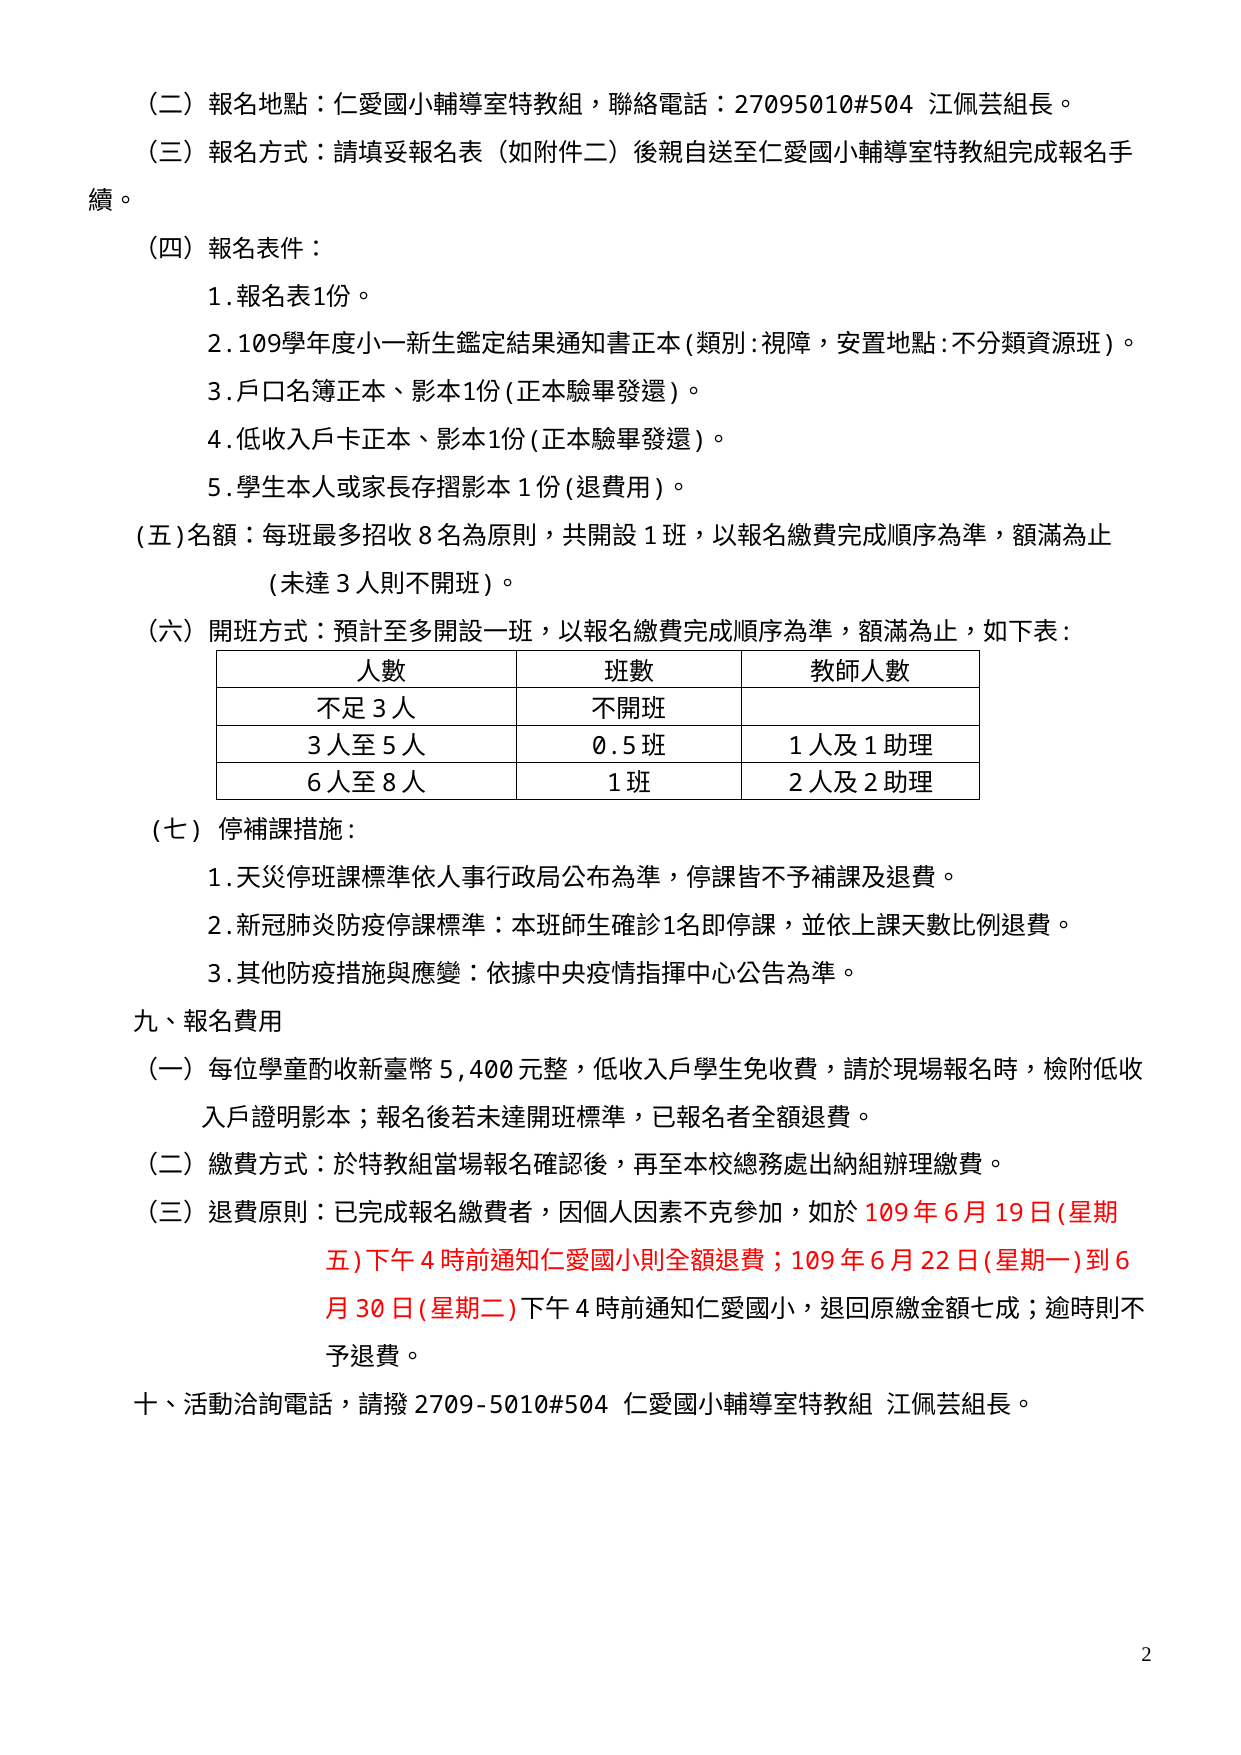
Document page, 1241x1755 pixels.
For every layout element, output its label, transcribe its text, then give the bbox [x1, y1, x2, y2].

text 5.學生本人或家長存摺影本1份(退費用)。 [207, 458, 1152, 506]
table_cell 不開班 [517, 688, 741, 724]
text (五)名額：每班最多招收8名為原則，共開設1班，以報名繳費完成順序為準，額滿為止(未達3人則不開班)。 [133, 506, 1152, 602]
text 3.戶口名簿正本、影本1份(正本驗畢發還)。 [89, 362, 1152, 410]
table_cell 3人至5人 [217, 726, 516, 762]
text （三）退費原則：已完成報名繳費者，因個人因素不克參加，如於109年6月19日(星期五)下午4時前通知仁愛國小則全額退費；109年6月22日(星期一)到6月30日(星期二)下午4時前通知仁愛國小，退回原繳金額七成；逾時則不予退費。 [89, 1183, 1152, 1375]
table_cell 1人及1助理 [742, 726, 979, 762]
table_cell 2人及2助理 [742, 763, 979, 799]
text 3.其他防疫措施與應變：依據中央疫情指揮中心公告為準。 [89, 944, 1152, 992]
text （二）報名地點：仁愛國小輔導室特教組，聯絡電話：27095010#504 江佩芸組長。 [89, 75, 1152, 123]
text （三）報名方式：請填妥報名表（如附件二）後親自送至仁愛國小輔導室特教組完成報名手續。 [89, 123, 1152, 219]
text 1.報名表1份。 [207, 267, 1152, 314]
table_header 教師人數 [742, 651, 979, 687]
text （四）報名表件： [89, 219, 1152, 267]
text （二）繳費方式：於特教組當場報名確認後，再至本校總務處出納組辦理繳費。 [89, 1136, 1152, 1183]
table_header 班數 [517, 651, 741, 687]
table_cell 0.5班 [517, 726, 741, 762]
table_cell 1班 [517, 763, 741, 799]
table_cell 不足3人 [217, 688, 516, 724]
text 4.低收入戶卡正本、影本1份(正本驗畢發還)。 [89, 410, 1152, 458]
table_header 人數 [217, 651, 516, 687]
text （一）每位學童酌收新臺幣5,400元整，低收入戶學生免收費，請於現場報名時，檢附低收入戶證明影本；報名後若未達開班標準，已報名者全額退費。 [89, 1040, 1152, 1136]
table_cell 6人至8人 [217, 763, 516, 799]
text 1.天災停班課標準依人事行政局公布為準，停課皆不予補課及退費。 [89, 848, 1152, 896]
text 十、活動洽詢電話，請撥2709-5010#504 仁愛國小輔導室特教組 江佩芸組長。 [89, 1375, 1152, 1423]
text (七) 停補課措施: [89, 800, 1152, 848]
text （六）開班方式：預計至多開設一班，以報名繳費完成順序為準，額滿為止，如下表: [89, 602, 1152, 650]
text 2.109學年度小一新生鑑定結果通知書正本(類別:視障，安置地點:不分類資源班)。 [89, 314, 1152, 362]
text 九、報名費用 [89, 992, 1152, 1040]
text 2.新冠肺炎防疫停課標準：本班師生確診1名即停課，並依上課天數比例退費。 [89, 896, 1152, 944]
table_cell [742, 688, 979, 724]
